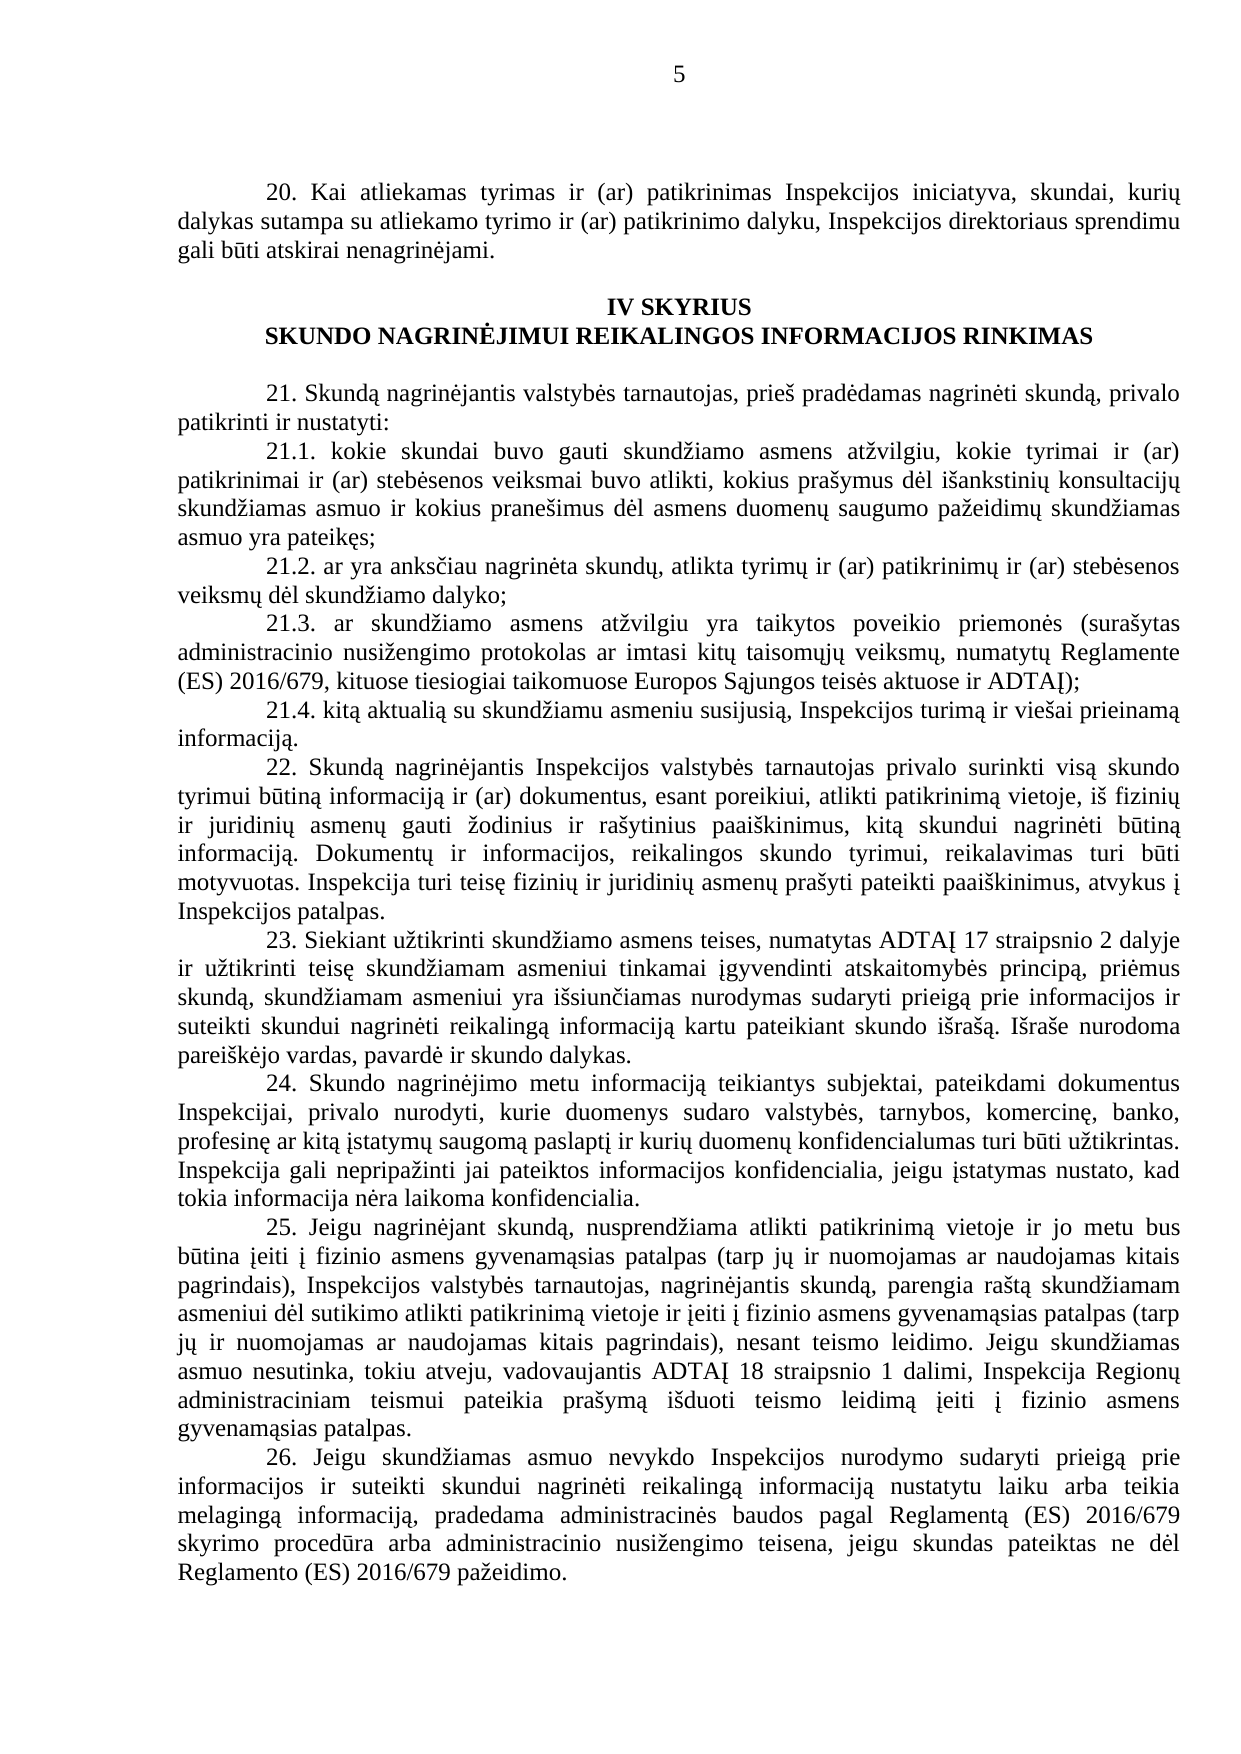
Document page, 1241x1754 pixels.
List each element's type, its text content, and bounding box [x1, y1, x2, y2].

text SKUNDO NAGRINĖJIMUI REIKALINGOS INFORMACIJOS RINKIMAS [177, 321, 1181, 350]
text 26. Jeigu skundžiamas asmuo nevykdo Inspekcijos nurodymo sudaryti prieigą prie informacijos ir suteikti skundui nagrinėti reikalingą informaciją nustatytu laiku arba teikia melagingą informaciją, pradedama administracinės baudos pagal Reglamentą (ES) 2016/679 skyrimo procedūra arba administracinio nusižengimo teisena, jeigu skundas pateiktas ne dėl Reglamento (ES) 2016/679 pažeidimo. [177, 1442, 1181, 1586]
text 24. Skundo nagrinėjimo metu informaciją teikiantys subjektai, pateikdami dokumentus Inspekcijai, privalo nurodyti, kurie duomenys sudaro valstybės, tarnybos, komercinę, banko, profesinę ar kitą įstatymų saugomą paslaptį ir kurių duomenų konfidencialumas turi būti užtikrintas. Inspekcija gali nepripažinti jai pateiktos informacijos konfidencialia, jeigu įstatymas nustato, kad tokia informacija nėra laikoma konfidencialia. [177, 1068, 1181, 1212]
text 21.1. kokie skundai buvo gauti skundžiamo asmens atžvilgiu, kokie tyrimai ir (ar) patikrinimai ir (ar) stebėsenos veiksmai buvo atlikti, kokius prašymus dėl išankstinių konsultacijų skundžiamas asmuo ir kokius pranešimus dėl asmens duomenų saugumo pažeidimų skundžiamas asmuo yra pateikęs; [177, 436, 1181, 551]
text 25. Jeigu nagrinėjant skundą, nusprendžiama atlikti patikrinimą vietoje ir jo metu bus būtina įeiti į fizinio asmens gyvenamąsias patalpas (tarp jų ir nuomojamas ar naudojamas kitais pagrindais), Inspekcijos valstybės tarnautojas, nagrinėjantis skundą, parengia raštą skundžiamam asmeniui dėl sutikimo atlikti patikrinimą vietoje ir įeiti į fizinio asmens gyvenamąsias patalpas (tarp jų ir nuomojamas ar naudojamas kitais pagrindais), nesant teismo leidimo. Jeigu skundžiamas asmuo nesutinka, tokiu atveju, vadovaujantis ADTAĮ 18 straipsnio 1 dalimi, Inspekcija Regionų administraciniam teismui pateikia prašymą išduoti teismo leidimą įeiti į fizinio asmens gyvenamąsias patalpas. [177, 1212, 1181, 1442]
text 21.2. ar yra anksčiau nagrinėta skundų, atlikta tyrimų ir (ar) patikrinimų ir (ar) stebėsenos veiksmų dėl skundžiamo dalyko; [177, 551, 1181, 608]
text 22. Skundą nagrinėjantis Inspekcijos valstybės tarnautojas privalo surinkti visą skundo tyrimui būtiną informaciją ir (ar) dokumentus, esant poreikiui, atlikti patikrinimą vietoje, iš fizinių ir juridinių asmenų gauti žodinius ir rašytinius paaiškinimus, kitą skundui nagrinėti būtiną informaciją. Dokumentų ir informacijos, reikalingos skundo tyrimui, reikalavimas turi būti motyvuotas. Inspekcija turi teisę fizinių ir juridinių asmenų prašyti pateikti paaiškinimus, atvykus į Inspekcijos patalpas. [177, 752, 1181, 925]
text IV SKYRIUS [177, 292, 1181, 321]
text 20. Kai atliekamas tyrimas ir (ar) patikrinimas Inspekcijos iniciatyva, skundai, kurių dalykas sutampa su atliekamo tyrimo ir (ar) patikrinimo dalyku, Inspekcijos direktoriaus sprendimu gali būti atskirai nenagrinėjami. [177, 177, 1181, 263]
text 21.4. kitą aktualią su skundžiamu asmeniu susijusią, Inspekcijos turimą ir viešai prieinamą informaciją. [177, 695, 1181, 752]
text 21. Skundą nagrinėjantis valstybės tarnautojas, prieš pradėdamas nagrinėti skundą, privalo patikrinti ir nustatyti: [177, 378, 1181, 436]
text 23. Siekiant užtikrinti skundžiamo asmens teises, numatytas ADTAĮ 17 straipsnio 2 dalyje ir užtikrinti teisę skundžiamam asmeniui tinkamai įgyvendinti atskaitomybės principą, priėmus skundą, skundžiamam asmeniui yra išsiunčiamas nurodymas sudaryti prieigą prie informacijos ir suteikti skundui nagrinėti reikalingą informaciją kartu pateikiant skundo išrašą. Išraše nurodoma pareiškėjo vardas, pavardė ir skundo dalykas. [177, 925, 1181, 1068]
text 21.3. ar skundžiamo asmens atžvilgiu yra taikytos poveikio priemonės (surašytas administracinio nusižengimo protokolas ar imtasi kitų taisomųjų veiksmų, numatytų Reglamente (ES) 2016/679, kituose tiesiogiai taikomuose Europos Sąjungos teisės aktuose ir ADTAĮ); [177, 608, 1181, 695]
